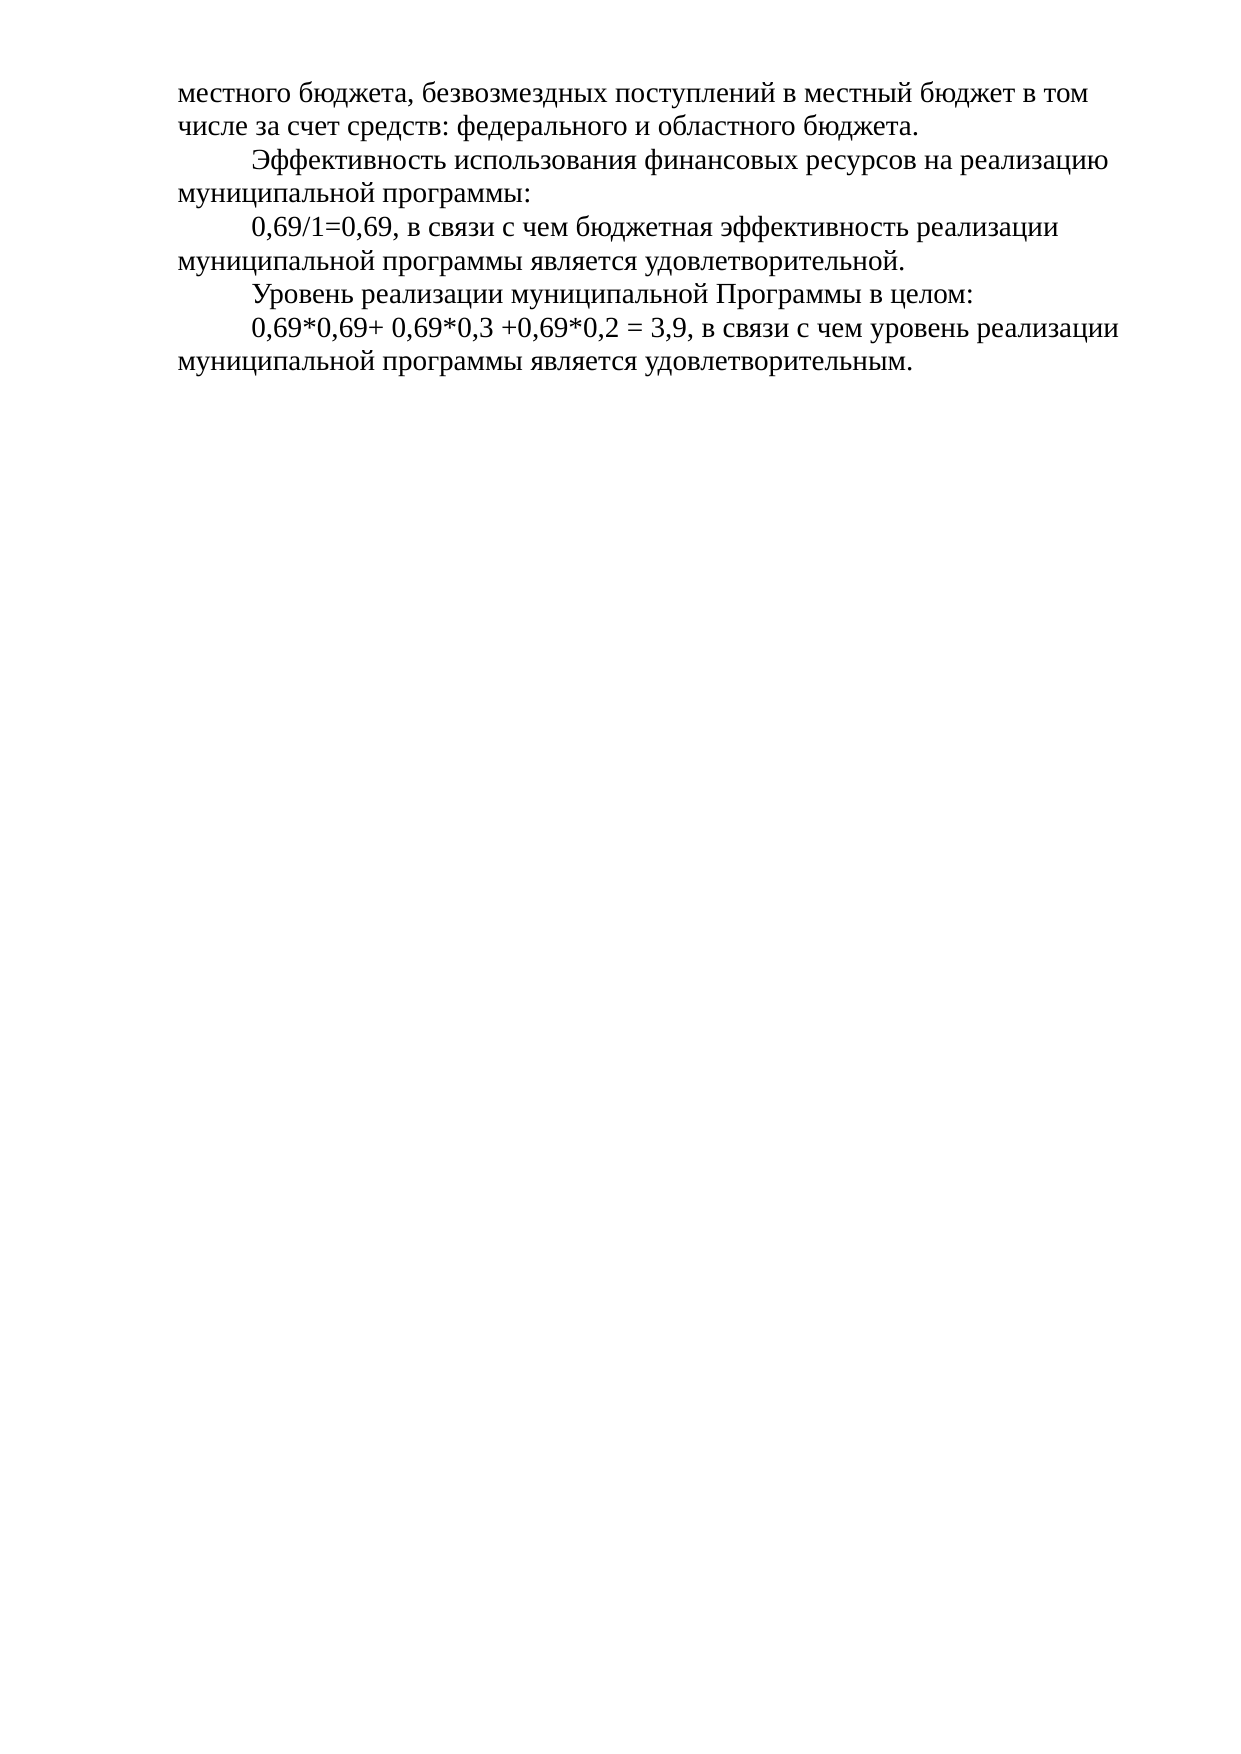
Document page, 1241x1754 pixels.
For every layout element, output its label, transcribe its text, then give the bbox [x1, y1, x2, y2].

text Уровень реализации муниципальной Программы в целом: [177, 276, 1152, 310]
text Эффективность использования финансовых ресурсов на реализацию муниципальной программы: [177, 142, 1152, 209]
text 0,69/1=0,69, в связи с чем бюджетная эффективность реализации муниципальной программы является удовлетворительной. [177, 209, 1152, 276]
text 0,69*0,69+ 0,69*0,3 +0,69*0,2 = 3,9, в связи с чем уровень реализации муниципальной программы является удовлетворительным. [177, 310, 1152, 377]
text местного бюджета, безвозмездных поступлений в местный бюджет в том числе за счет средств: федерального и областного бюджета. [177, 75, 1152, 142]
